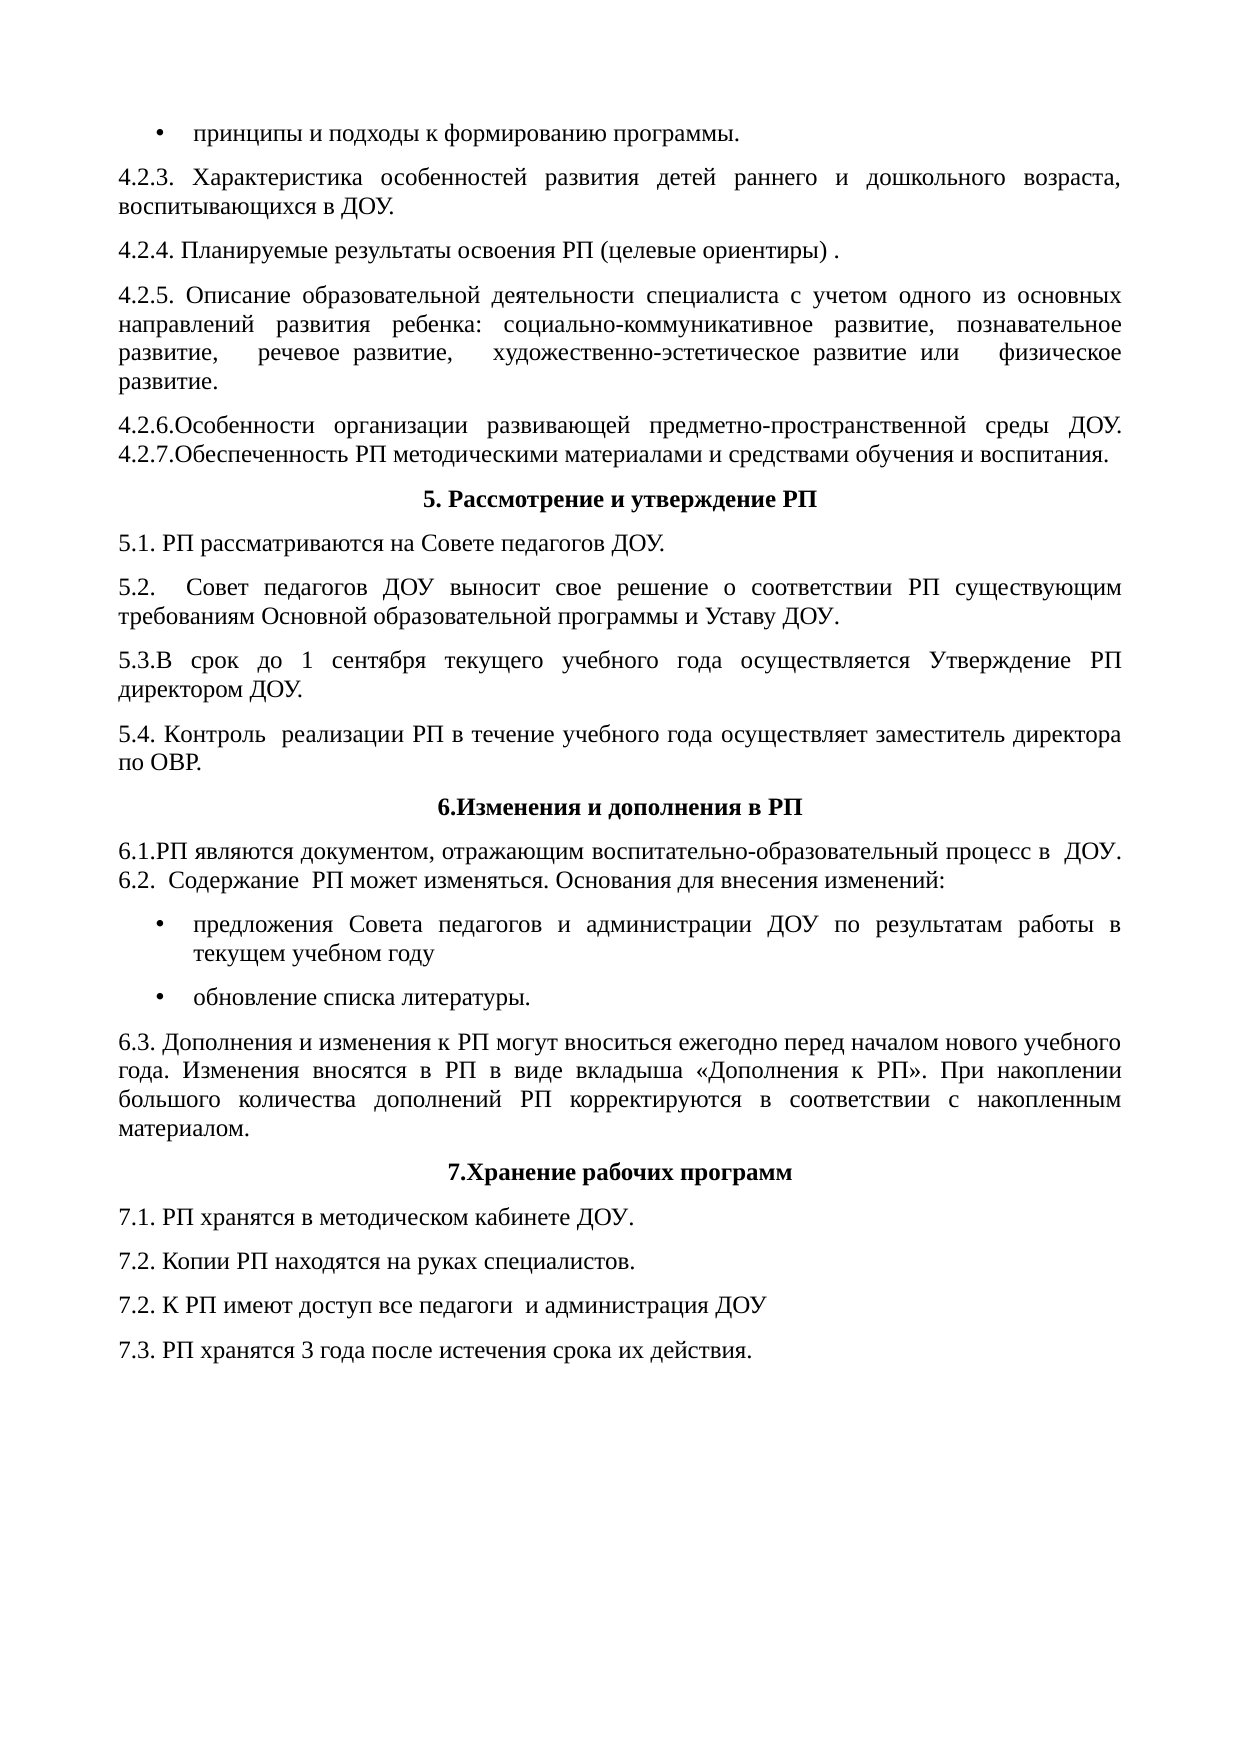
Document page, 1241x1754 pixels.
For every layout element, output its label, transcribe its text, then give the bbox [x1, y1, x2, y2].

list 4.2.3. Характеристика особенностей развития детей раннего и дошкольного возраста, воспитывающихся в ДОУ. [118, 162, 1122, 220]
list 7.2. Копии РП находятся на руках специалистов. [118, 1246, 1122, 1275]
list 5.2. Совет педагогов ДОУ выносит свое решение о соответствии РП существующим требованиям Основной образовательной программы и Уставу ДОУ. [118, 572, 1122, 630]
list 7.1. РП хранятся в методическом кабинете ДОУ. [118, 1202, 1122, 1231]
list 6.3. Дополнения и изменения к РП могут вноситься ежегодно перед началом нового учебного года. Изменения вносятся в РП в виде вкладыша «Дополнения к РП». При накоплении большого количества дополнений РП корректируются в соответствии с накопленным материалом. [118, 1027, 1122, 1142]
list 4.2.6.Особенности организации развивающей предметно-пространственной среды ДОУ. 4.2.7.Обеспеченность РП методическими материалами и средствами обучения и воспитания. [118, 411, 1122, 468]
list 5.1. РП рассматриваются на Совете педагогов ДОУ. [118, 528, 1122, 557]
list принципы и подходы к формированию программы. [156, 118, 1122, 147]
list 7.3. РП хранятся 3 года после истечения срока их действия. [118, 1335, 1122, 1364]
list 5.3.В срок до 1 сентября текущего учебного года осуществляется Утверждение РП директором ДОУ. [118, 646, 1122, 703]
list 7.2. К РП имеют доступ все педагоги и администрация ДОУ [118, 1291, 1122, 1319]
list 4.2.4. Планируемые результаты освоения РП (целевые ориентиры) . [118, 236, 1122, 264]
list 6.1.РП являются документом, отражающим воспитательно-образовательный процесс в ДОУ. 6.2. Содержание РП может изменяться. Основания для внесения изменений: [118, 836, 1122, 894]
list 4.2.5. Описание образовательной деятельности специалиста с учетом одного из основных направлений развития ребенка: социально-коммуникативное развитие, познавательное развитие, речевое развитие, художественно-эстетическое развитие или физическое развитие. [118, 280, 1122, 395]
list предложения Совета педагогов и администрации ДОУ по результатам работы в текущем учебном году [156, 909, 1122, 967]
list 6.Изменения и дополнения в РП [118, 792, 1122, 821]
list 5.4. Контроль реализации РП в течение учебного года осуществляет заместитель директора по ОВР. [118, 719, 1122, 776]
list 5. Рассмотрение и утверждение РП [118, 484, 1122, 512]
list обновление списка литературы. [156, 982, 1122, 1011]
list 7.Хранение рабочих программ [118, 1157, 1122, 1186]
